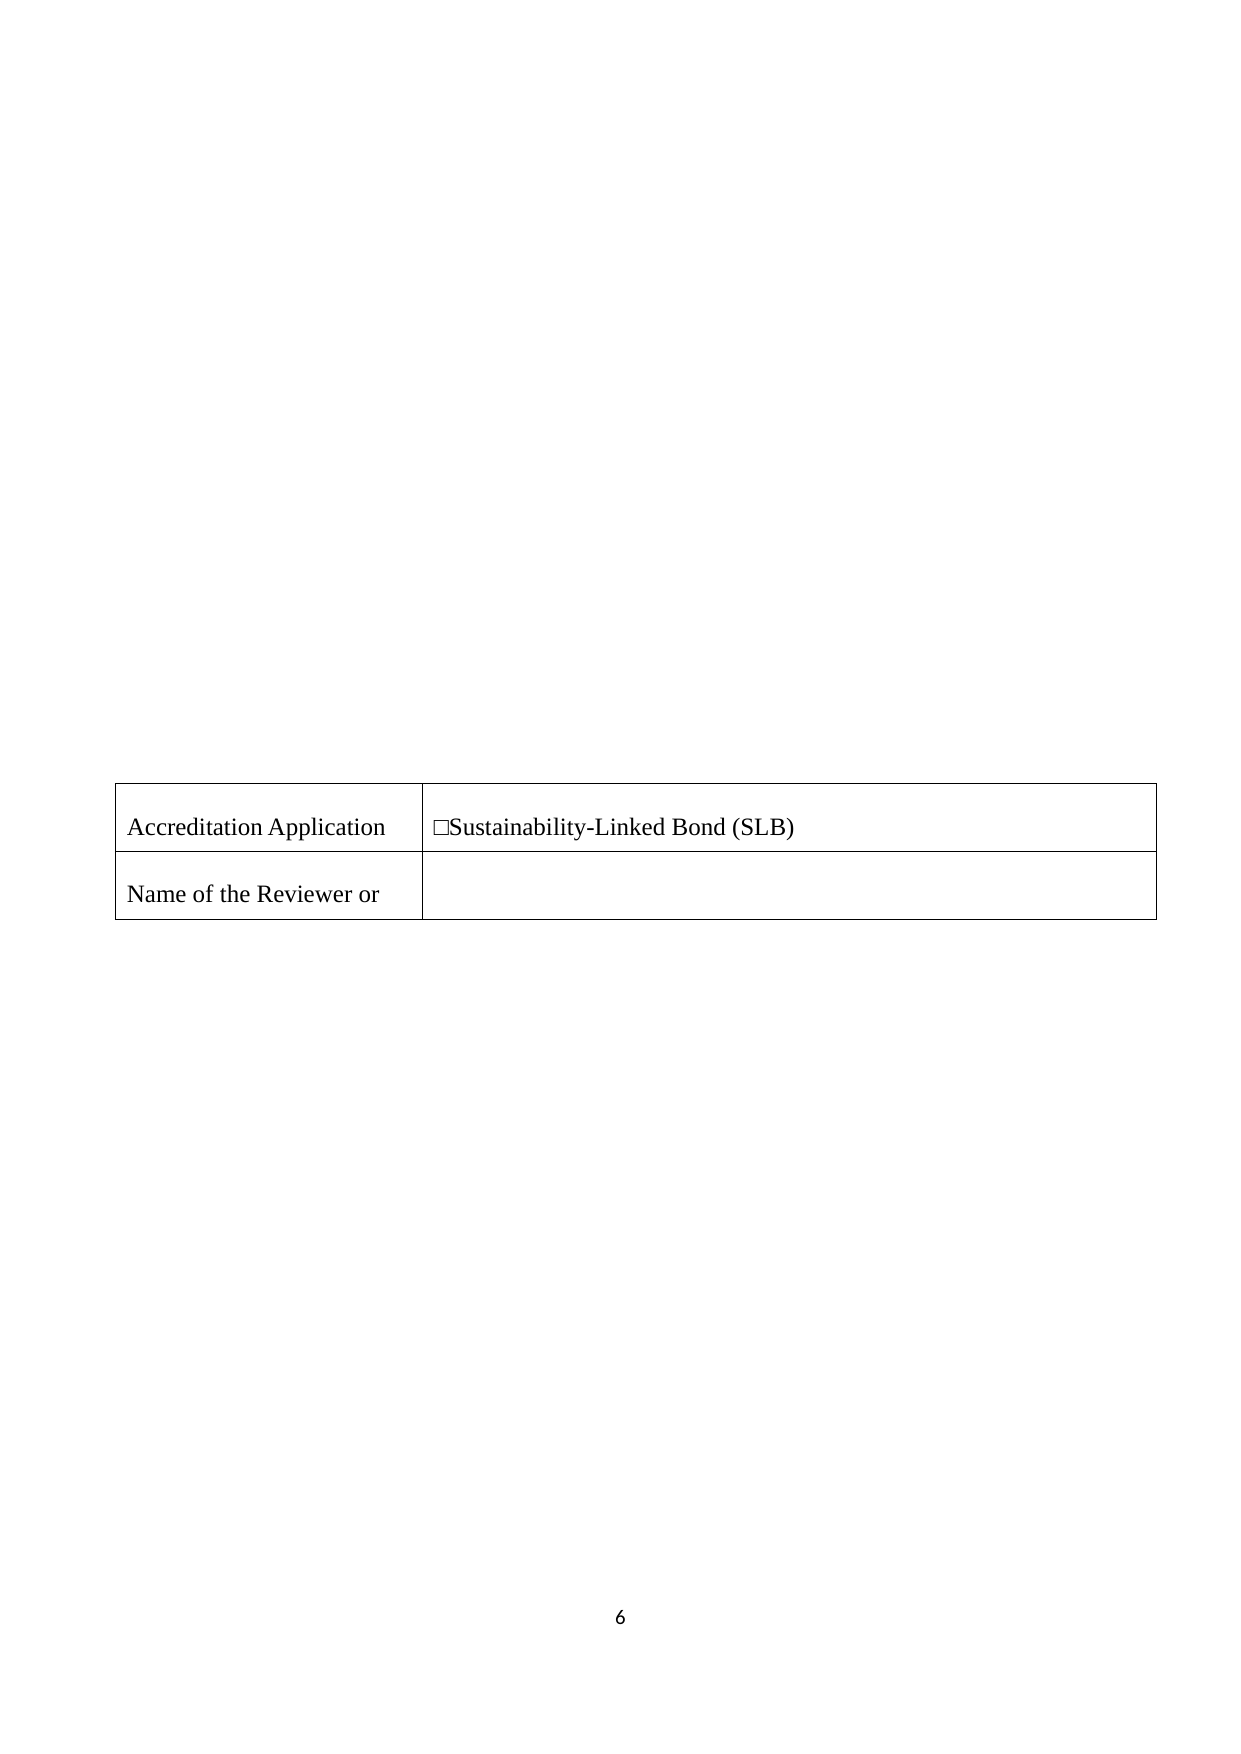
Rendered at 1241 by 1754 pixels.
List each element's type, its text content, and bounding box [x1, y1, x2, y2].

table_cell Name of the Reviewer or [116, 852, 422, 919]
table_cell [423, 852, 1156, 919]
table_cell □Sustainability-Linked Bond (SLB) [423, 784, 1156, 851]
table_cell Accreditation Application [116, 784, 422, 851]
